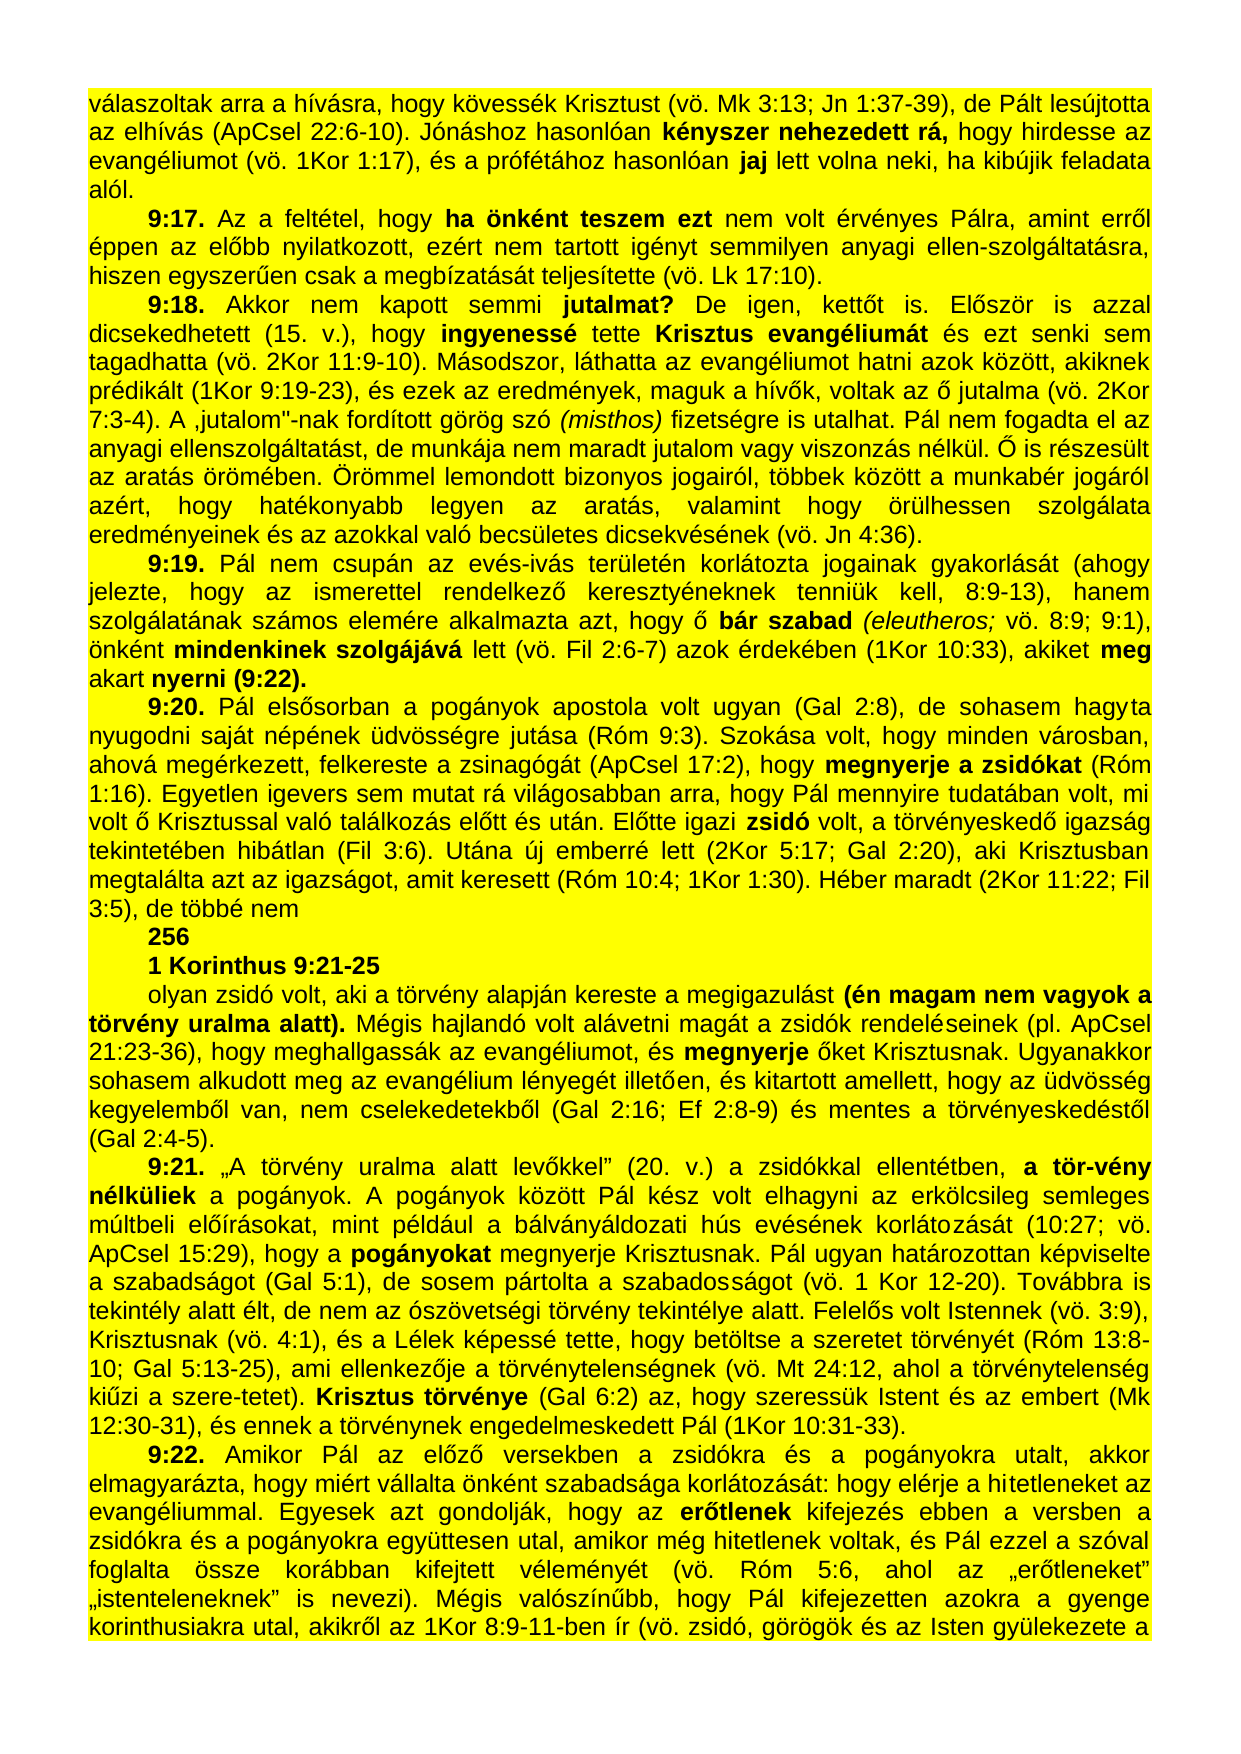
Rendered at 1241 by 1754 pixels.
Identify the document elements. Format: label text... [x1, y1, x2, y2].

text válaszoltak arra a hívásra, hogy kövessék Krisztust (vö. Mk 3:13; Jn 1:37-39), de Pált lesújtotta az elhívás (ApCsel 22:6-10). Jónáshoz hasonlóan kényszer nehezedett rá, hogy hirdesse az evangéliumot (vö. 1Kor 1:17), és a prófétához hasonlóan jaj lett volna neki, ha kibújik feladata alól. [88, 88, 1152, 203]
text 9:21. „A törvény uralma alatt levőkkel” (20. v.) a zsidókkal ellentétben, a tör-vény nélküliek a pogányok. A pogányok között Pál kész volt elhagyni az erkölcsileg semleges múltbeli előírásokat, mint például a bálványáldozati hús evésének korláto­zását (10:27; vö. ApCsel 15:29), hogy a pogányokat megnyerje Krisztusnak. Pál ugyan határozottan képviselte a szabadságot (Gal 5:1), de sosem pártolta a szabados­ságot (vö. 1 Kor 12-20). Továbbra is tekintély alatt élt, de nem az ószövetségi törvény tekintélye alatt. Felelős volt Istennek (vö. 3:9), Krisztusnak (vö. 4:1), és a Lélek képessé tette, hogy betöltse a szeretet törvényét (Róm 13:8-10; Gal 5:13-25), ami ellenkezője a törvénytelenségnek (vö. Mt 24:12, ahol a törvénytelenség kiűzi a szere-tetet). Krisztus törvénye (Gal 6:2) az, hogy szeressük Istent és az embert (Mk 12:30-31), és ennek a törvénynek engedelmeskedett Pál (1Kor 10:31-33). [88, 1152, 1152, 1440]
text 9:19. Pál nem csupán az evés-ivás területén korlátozta jogainak gyakorlását (ahogy jelezte, hogy az ismerettel rendelkező keresztyéneknek tenniük kell, 8:9-13), hanem szolgálatának számos elemére alkalmazta azt, hogy ő bár szabad (eleutheros; vö. 8:9; 9:1), önként mindenkinek szolgájává lett (vö. Fil 2:6-7) azok érdekében (1Kor 10:33), akiket meg akart nyerni (9:22). [88, 548, 1152, 692]
text 9:17. Az a feltétel, hogy ha önként teszem ezt nem volt érvényes Pálra, amint erről éppen az előbb nyilatkozott, ezért nem tartott igényt semmilyen anyagi ellen-szolgáltatásra, hiszen egyszerűen csak a megbízatását teljesítette (vö. Lk 17:10). [88, 203, 1152, 290]
text 256 [88, 922, 1152, 951]
text 9:22. Amikor Pál az előző versekben a zsidókra és a pogányokra utalt, akkor elmagyarázta, hogy miért vállalta önként szabadsága korlátozását: hogy elérje a hi­tetleneket az evangéliummal. Egyesek azt gondolják, hogy az erőtlenek kifejezés ebben a versben a zsidókra és a pogányokra együttesen utal, amikor még hitetlenek voltak, és Pál ezzel a szóval foglalta össze korábban kifejtett véleményét (vö. Róm 5:6, ahol az „erőtleneket” „istenteleneknek” is nevezi). Mégis valószínűbb, hogy Pál kifejezetten azokra a gyenge korinthusiakra utal, akikről az 1Kor 8:9-11-ben ír (vö. zsidó, görögök és az Isten gyülekezete a [88, 1440, 1152, 1641]
text 9:18. Akkor nem kapott semmi jutalmat? De igen, kettőt is. Először is azzal dicsekedhetett (15. v.), hogy ingyenessé tette Krisztus evangéliumát és ezt senki sem tagadhatta (vö. 2Kor 11:9-10). Másodszor, láthatta az evangéliumot hatni azok között, akiknek prédikált (1Kor 9:19-23), és ezek az eredmények, maguk a hívők, voltak az ő jutalma (vö. 2Kor 7:3-4). A ,jutalom"-nak fordított görög szó (misthos) fizetségre is utalhat. Pál nem fogadta el az anyagi ellenszolgáltatást, de munkája nem maradt jutalom vagy viszonzás nélkül. Ő is részesült az aratás örömében. Örömmel lemondott bizonyos jogairól, többek között a munkabér jogáról azért, hogy hatéko­nyabb legyen az aratás, valamint hogy örülhessen szolgálata eredményeinek és az azokkal való becsületes dicsekvésének (vö. Jn 4:36). [88, 290, 1152, 548]
text olyan zsidó volt, aki a törvény alapján kereste a megigazulást (én magam nem va­gyok a törvény uralma alatt). Mégis hajlandó volt alávetni magát a zsidók rendelé­seinek (pl. ApCsel 21:23-36), hogy meghallgassák az evangéliumot, és megnyerje őket Krisztusnak. Ugyanakkor sohasem alkudott meg az evangélium lényegét illető­en, és kitartott amellett, hogy az üdvösség kegyelemből van, nem cselekedetekből (Gal 2:16; Ef 2:8-9) és mentes a törvényeskedéstől (Gal 2:4-5). [88, 980, 1152, 1152]
text 9:20. Pál elsősorban a pogányok apostola volt ugyan (Gal 2:8), de sohasem hagy­ta nyugodni saját népének üdvösségre jutása (Róm 9:3). Szokása volt, hogy minden városban, ahová megérkezett, felkereste a zsinagógát (ApCsel 17:2), hogy megnyer­je a zsidókat (Róm 1:16). Egyetlen igevers sem mutat rá világosabban arra, hogy Pál mennyire tudatában volt, mi volt ő Krisztussal való találkozás előtt és után. Előtte igazi zsidó volt, a törvényeskedő igazság tekintetében hibátlan (Fil 3:6). Utána új emberré lett (2Kor 5:17; Gal 2:20), aki Krisztusban megtalálta azt az igazságot, amit keresett (Róm 10:4; 1Kor 1:30). Héber maradt (2Kor 11:22; Fil 3:5), de többé nem [88, 692, 1152, 922]
text 1 Korinthus 9:21-25 [88, 951, 1152, 980]
